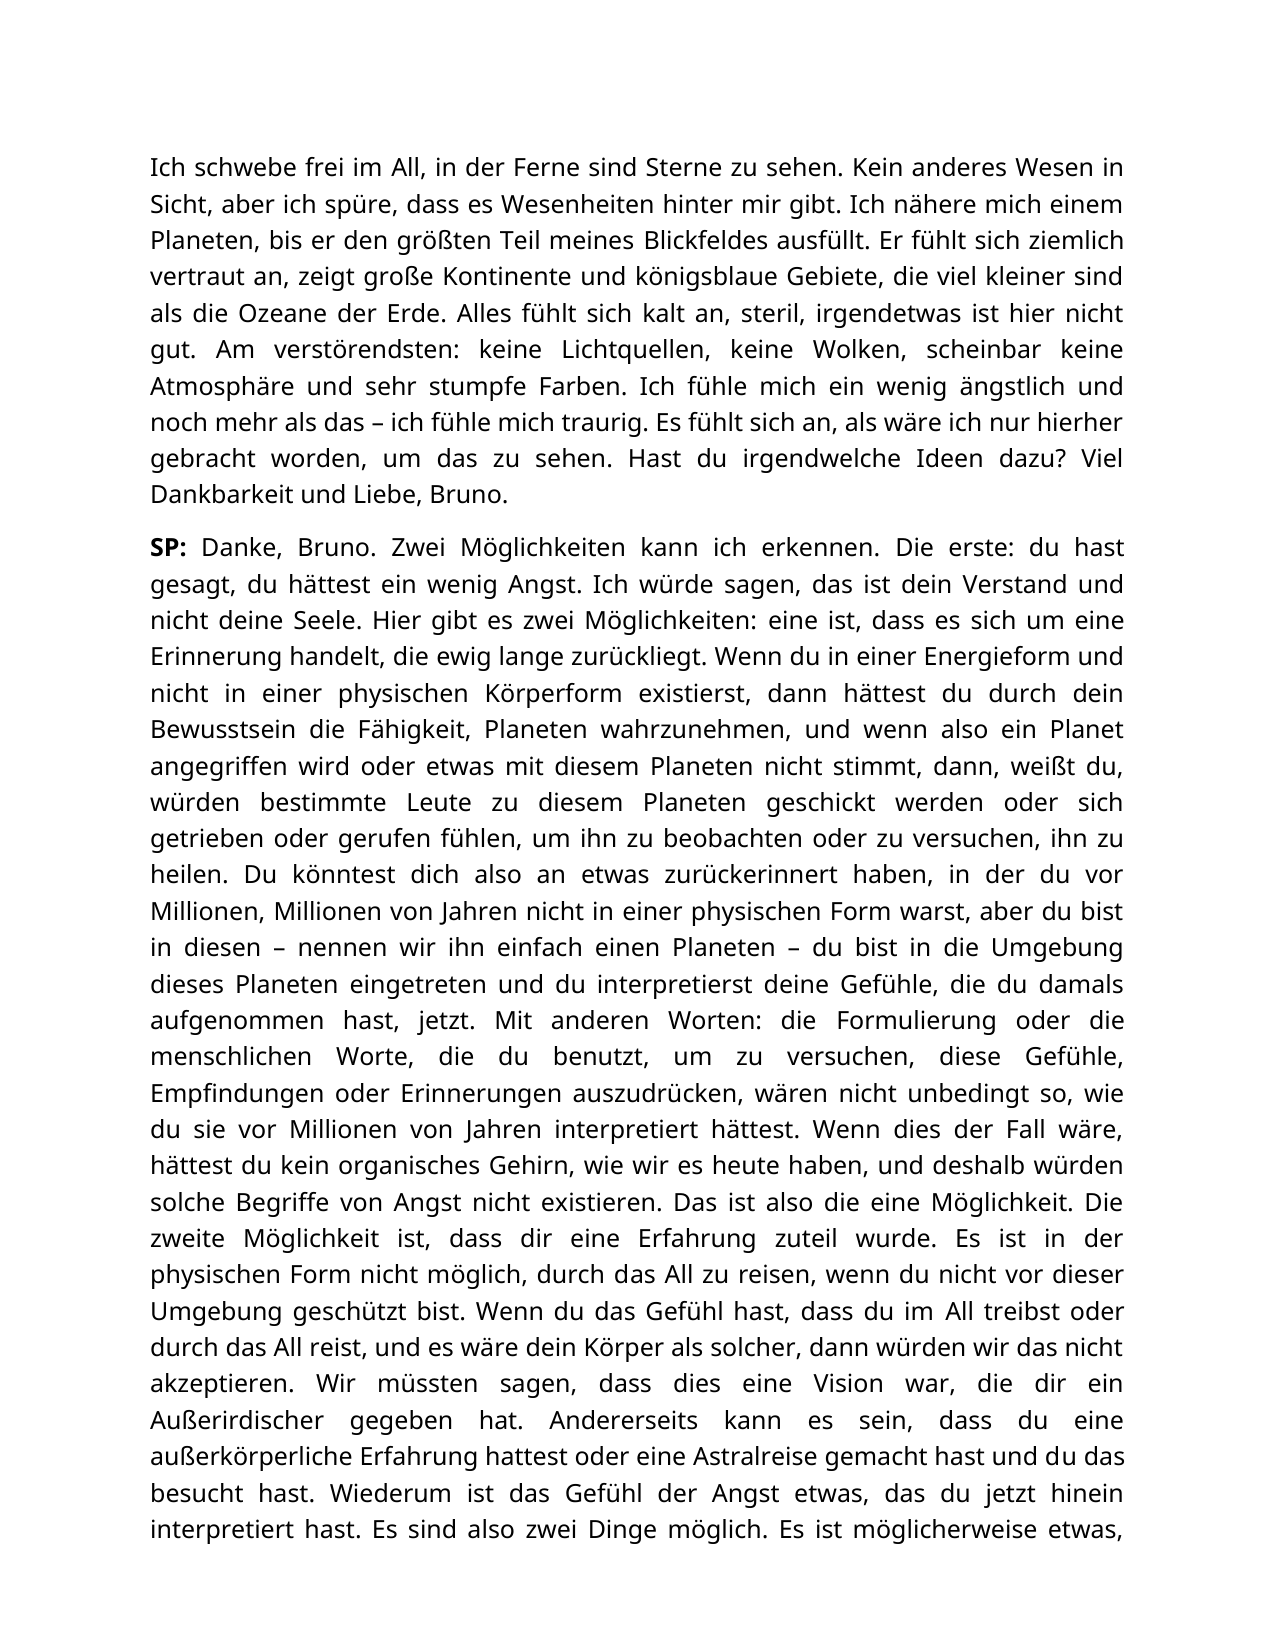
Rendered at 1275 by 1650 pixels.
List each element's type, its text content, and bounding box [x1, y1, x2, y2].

text Ich schwebe frei im All, in der Ferne sind Sterne zu sehen. Kein anderes Wesen in Sicht, aber ich spüre, dass es Wesenheiten hinter mir gibt. Ich nähere mich einem Planeten, bis er den größten Teil meines Blickfeldes ausfüllt. Er fühlt sich ziemlich vertraut an, zeigt große Kontinente und königsblaue Gebiete, die viel kleiner sind als die Ozeane der Erde. Alles fühlt sich kalt an, steril, irgendetwas ist hier nicht gut. Am verstörendsten: keine Lichtquellen, keine Wolken, scheinbar keine Atmosphäre und sehr stumpfe Farben. Ich fühle mich ein wenig ängstlich und noch mehr als das – ich fühle mich traurig. Es fühlt sich an, als wäre ich nur hierher gebracht worden, um das zu sehen. Hast du irgendwelche Ideen dazu? Viel Dankbarkeit und Liebe, Bruno. [150, 150, 1125, 511]
text SP: Danke, Bruno. Zwei Möglichkeiten kann ich erkennen. Die erste: du hast gesagt, du hättest ein wenig Angst. Ich würde sagen, das ist dein Verstand und nicht deine Seele. Hier gibt es zwei Möglichkeiten: eine ist, dass es sich um eine Erinnerung handelt, die ewig lange zurückliegt. Wenn du in einer Energieform und nicht in einer physischen Körperform existierst, dann hättest du durch dein Bewusstsein die Fähigkeit, Planeten wahrzunehmen, und wenn also ein Planet angegriffen wird oder etwas mit diesem Planeten nicht stimmt, dann, weißt du, würden bestimmte Leute zu diesem Planeten geschickt werden oder sich getrieben oder gerufen fühlen, um ihn zu beobachten oder zu versuchen, ihn zu heilen. Du könntest dich also an etwas zurückerinnert haben, in der du vor Millionen, Millionen von Jahren nicht in einer physischen Form warst, aber du bist in diesen – nennen wir ihn einfach einen Planeten – du bist in die Umgebung dieses Planeten eingetreten und du interpretierst deine Gefühle, die du damals aufgenommen hast, jetzt. Mit anderen Worten: die Formulierung oder die menschlichen Worte, die du benutzt, um zu versuchen, diese Gefühle, Empfindungen oder Erinnerungen auszudrücken, wären nicht unbedingt so, wie du sie vor Millionen von Jahren interpretiert hättest. Wenn dies der Fall wäre, hättest du kein organisches Gehirn, wie wir es heute haben, und deshalb würden solche Begriffe von Angst nicht existieren. Das ist also die eine Möglichkeit. Die zweite Möglichkeit ist, dass dir eine Erfahrung zuteil wurde. Es ist in der physischen Form nicht möglich, durch das All zu reisen, wenn du nicht vor dieser Umgebung geschützt bist. Wenn du das Gefühl hast, dass du im All treibst oder durch das All reist, und es wäre dein Körper als solcher, dann würden wir das nicht akzeptieren. Wir müssten sagen, dass dies eine Vision war, die dir ein Außerirdischer gegeben hat. Andererseits kann es sein, dass du eine außerkörperliche Erfahrung hattest oder eine Astralreise gemacht hast und du das besucht hast. Wiederum ist das Gefühl der Angst etwas, das du jetzt hinein interpretiert hast. Es sind also zwei Dinge möglich. Es ist möglicherweise etwas, [150, 530, 1125, 1546]
